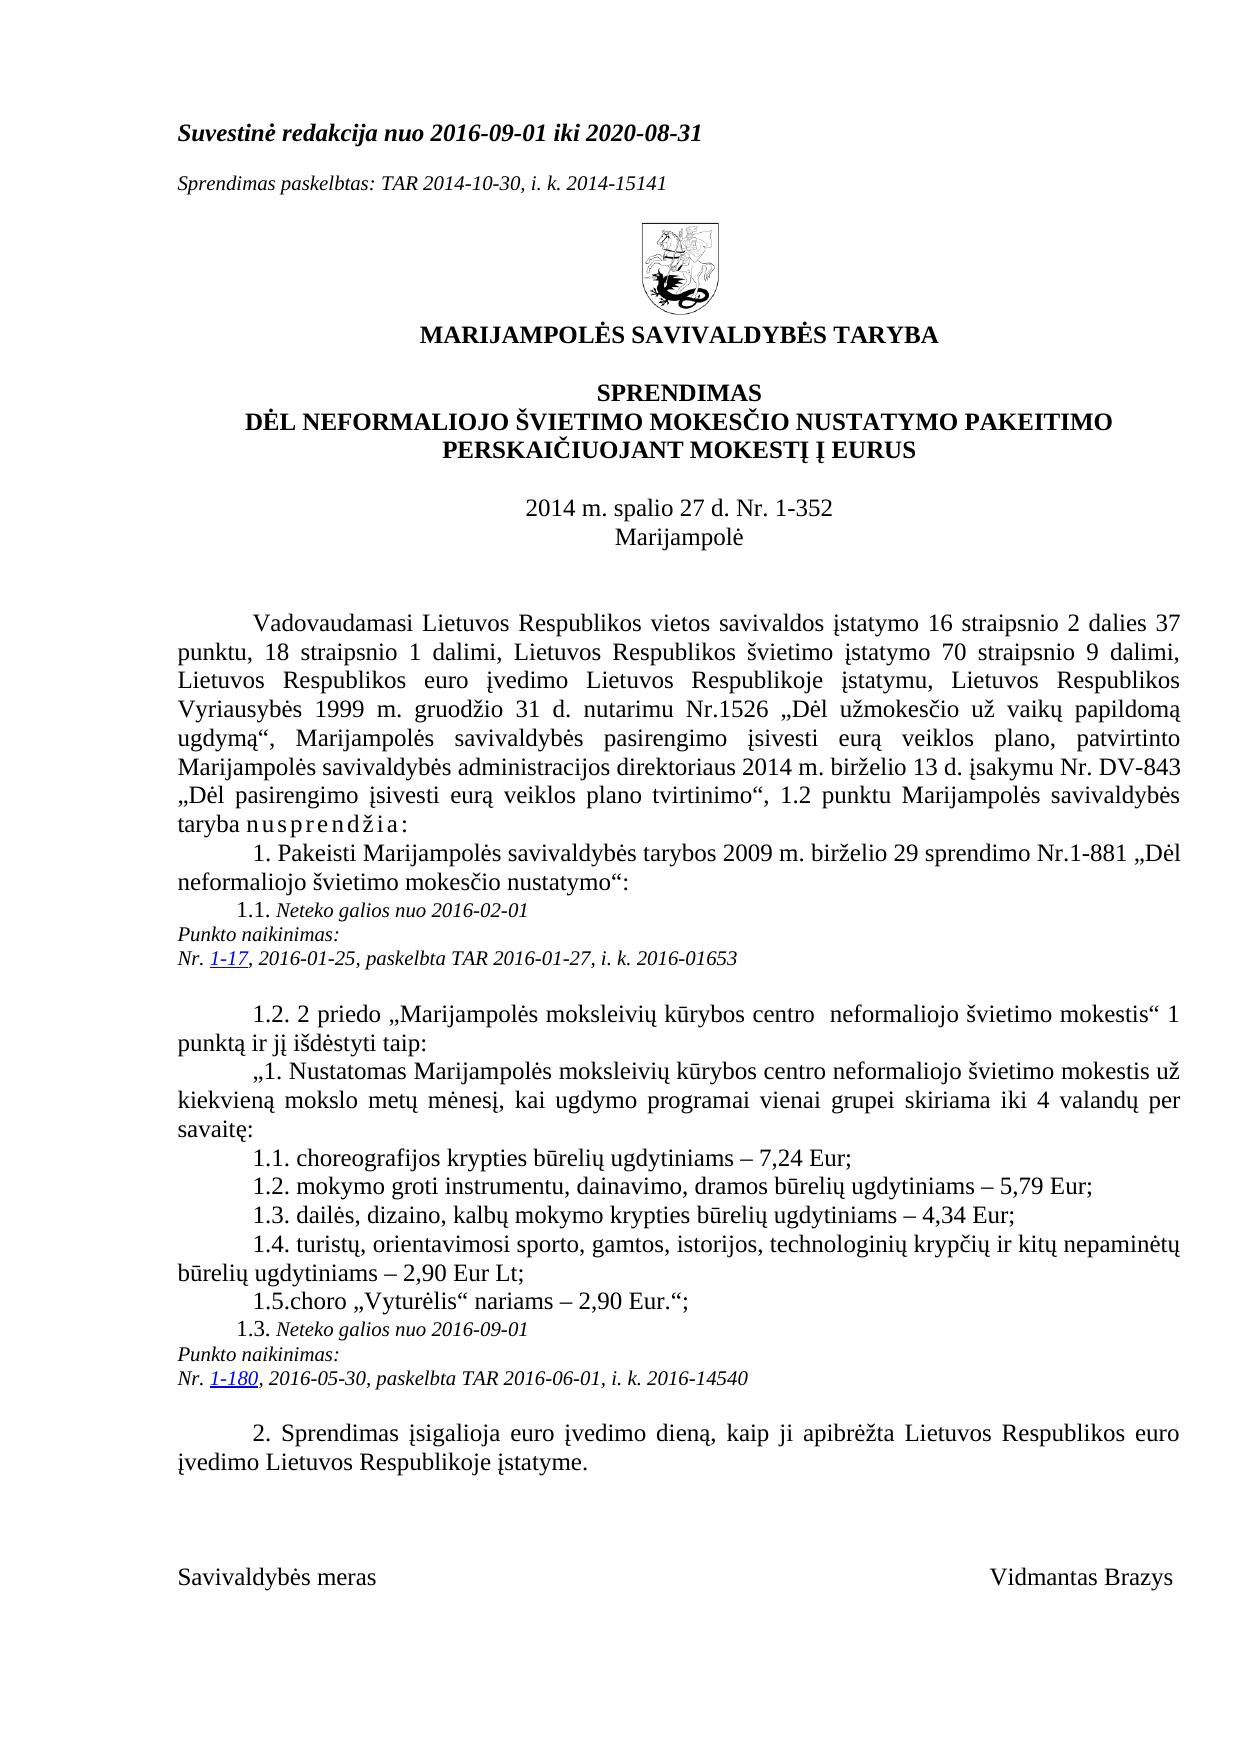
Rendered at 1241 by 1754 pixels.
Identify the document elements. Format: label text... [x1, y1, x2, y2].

text 1.4. turistų, orientavimosi sporto, gamtos, istorijos, technologinių krypčių ir kitų nepaminėtų būrelių ugdytiniams – 2,90 Eur Lt; [177, 1229, 1181, 1286]
text MARIJAMPOLĖS SAVIVALDYBĖS TARYBA [177, 321, 1181, 349]
text Punkto naikinimas: [177, 922, 1181, 946]
text 1.2. 2 priedo „Marijampolės moksleivių kūrybos centro neformaliojo švietimo mokestis“ 1 punktą ir jį išdėstyti taip: [177, 999, 1181, 1056]
text Nr. 1-180, 2016-05-30, paskelbta TAR 2016-06-01, i. k. 2016-14540 [177, 1366, 1181, 1389]
text 1.1. choreografijos krypties būrelių ugdytiniams – 7,24 Eur; [177, 1143, 1181, 1171]
text Suvestinė redakcija nuo 2016-09-01 iki 2020-08-31 [177, 118, 1181, 147]
text 1. Pakeisti Marijampolės savivaldybės tarybos 2009 m. birželio 29 sprendimo Nr.1-881 „Dėl neformaliojo švietimo mokesčio nustatymo“: [177, 838, 1181, 896]
text 1.3. Neteko galios nuo 2016-09-01 [177, 1315, 1181, 1341]
text Marijampolė [177, 522, 1181, 551]
text SPRENDIMAS [177, 378, 1181, 407]
text 1.5.choro „Vyturėlis“ nariams – 2,90 Eur.“; [177, 1286, 1181, 1315]
text 1.3. dailės, dizaino, kalbų mokymo krypties būrelių ugdytiniams – 4,34 Eur; [177, 1200, 1181, 1229]
text 1.1. Neteko galios nuo 2016-02-01 [177, 896, 1181, 922]
text „1. Nustatomas Marijampolės moksleivių kūrybos centro neformaliojo švietimo mokestis už kiekvieną mokslo metų mėnesį, kai ugdymo programai vienai grupei skiriama iki 4 valandų per savaitę: [177, 1056, 1181, 1143]
text Nr. 1-17, 2016-01-25, paskelbta TAR 2016-01-27, i. k. 2016-01653 [177, 946, 1181, 970]
text 2014 m. spalio 27 d. Nr. 1-352 [177, 493, 1181, 522]
text Punkto naikinimas: [177, 1341, 1181, 1366]
text Vadovaudamasi Lietuvos Respublikos vietos savivaldos įstatymo 16 straipsnio 2 dalies 37 punktu, 18 straipsnio 1 dalimi, Lietuvos Respublikos švietimo įstatymo 70 straipsnio 9 dalimi, Lietuvos Respublikos euro įvedimo Lietuvos Respublikoje įstatymu, Lietuvos Respublikos Vyriausybės 1999 m. gruodžio 31 d. nutarimu Nr.1526 „Dėl užmokesčio už vaikų papildomą ugdymą“, Marijampolės savivaldybės pasirengimo įsivesti eurą veiklos plano, patvirtinto Marijampolės savivaldybės administracijos direktoriaus 2014 m. birželio 13 d. įsakymu Nr. DV-843 „Dėl pasirengimo įsivesti eurą veiklos plano tvirtinimo“, 1.2 punktu Marijampolės savivaldybės taryba nusprendžia: [177, 608, 1181, 838]
text Savivaldybės meras Vidmantas Brazys [177, 1562, 1181, 1591]
text 2. Sprendimas įsigalioja euro įvedimo dieną, kaip ji apibrėžta Lietuvos Respublikos euro įvedimo Lietuvos Respublikoje įstatyme. [177, 1418, 1181, 1476]
text DĖL NEFORMALIOJO ŠVIETIMO MOKESČIO NUSTATYMO PAKEITIMO PERSKAIČIUOJANT MOKESTĮ Į EURUS [177, 407, 1181, 464]
text Sprendimas paskelbtas: TAR 2014-10-30, i. k. 2014-15141 [177, 171, 1181, 195]
text 1.2. mokymo groti instrumentu, dainavimo, dramos būrelių ugdytiniams – 5,79 Eur; [177, 1171, 1181, 1200]
